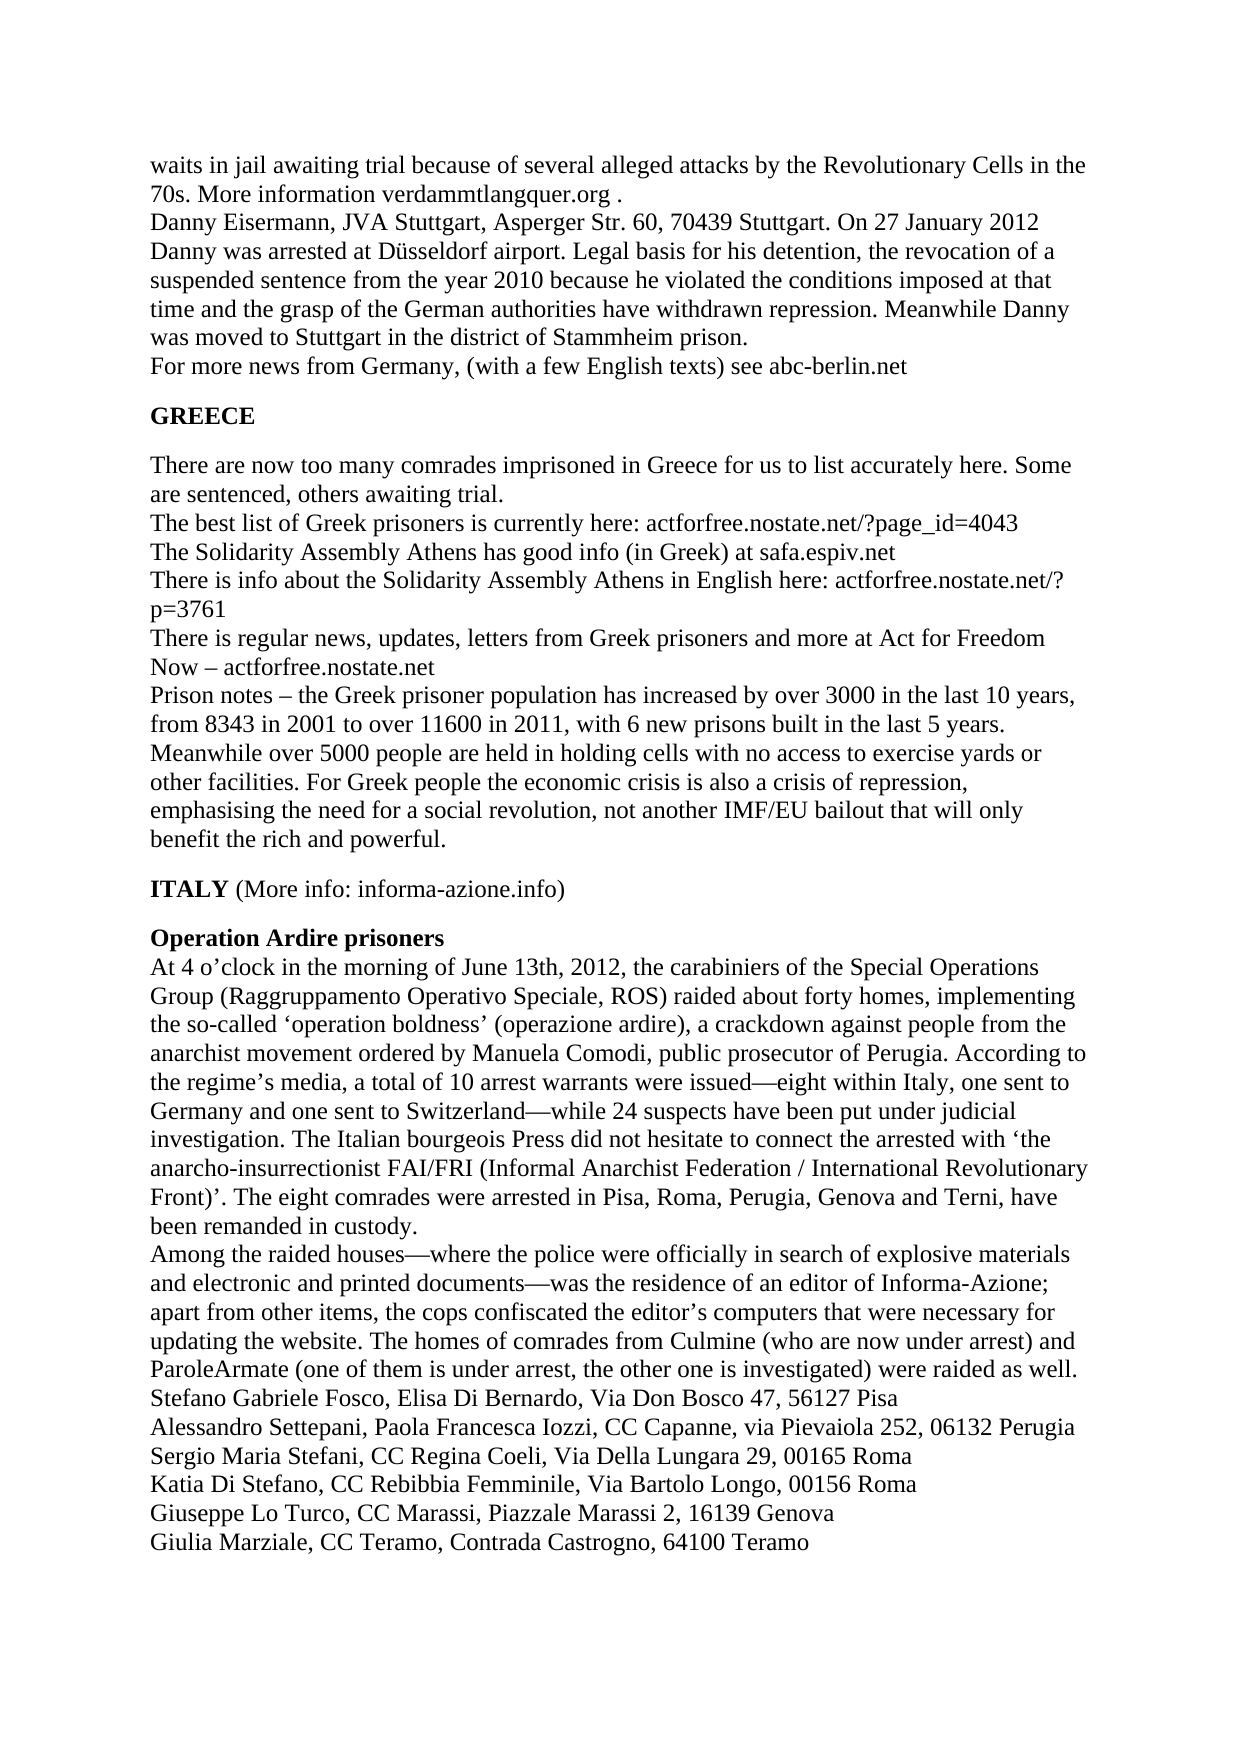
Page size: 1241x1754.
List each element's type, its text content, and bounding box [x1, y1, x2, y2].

text GREECE [150, 401, 1090, 429]
text ITALY (More info: informa-azione.info) [150, 874, 1090, 902]
text Operation Ardire prisoners At 4 o’clock in the morning of June 13th, 2012, the carabiniers of the Special Operations Group (Raggruppamento Operativo Speciale, ROS) raided about forty homes, implementing the so-called ‘operation boldness’ (operazione ardire), a crackdown against people from the anarchist movement ordered by Manuela Comodi, public prosecutor of Perugia. According to the regime’s media, a total of 10 arrest warrants were issued—eight within Italy, one sent to Germany and one sent to Switzerland—while 24 suspects have been put under judicial investigation. The Italian bourgeois Press did not hesitate to connect the arrested with ‘the anarcho-insurrectionist FAI/FRI (Informal Anarchist Federation / International Revolutionary Front)’. The eight comrades were arrested in Pisa, Roma, Perugia, Genova and Terni, have been remanded in custody. Among the raided houses—where the police were officially in search of explosive materials and electronic and printed documents—was the residence of an editor of Informa-Azione; apart from other items, the cops confiscated the editor’s computers that were necessary for updating the website. The homes of comrades from Culmine (who are now under arrest) and ParoleArmate (one of them is under arrest, the other one is investigated) were raided as well. Stefano Gabriele Fosco, Elisa Di Bernardo, Via Don Bosco 47, 56127 Pisa Alessandro Settepani, Paola Francesca Iozzi, CC Capanne, via Pievaiola 252, 06132 Perugia Sergio Maria Stefani, CC Regina Coeli, Via Della Lungara 29, 00165 Roma Katia Di Stefano, CC Rebibbia Femminile, Via Bartolo Longo, 00156 Roma Giuseppe Lo Turco, CC Marassi, Piazzale Marassi 2, 16139 Genova Giulia Marziale, CC Teramo, Contrada Castrogno, 64100 Teramo [150, 923, 1090, 1556]
text There are now too many comrades imprisoned in Greece for us to list accurately here. Some are sentenced, others awaiting trial. The best list of Greek prisoners is currently here: actforfree.nostate.net/?page_id=4043 The Solidarity Assembly Athens has good info (in Greek) at safa.espiv.net There is info about the Solidarity Assembly Athens in English here: actforfree.nostate.net/?p=3761 There is regular news, updates, letters from Greek prisoners and more at Act for Freedom Now – actforfree.nostate.net Prison notes – the Greek prisoner population has increased by over 3000 in the last 10 years, from 8343 in 2001 to over 11600 in 2011, with 6 new prisons built in the last 5 years. Meanwhile over 5000 people are held in holding cells with no access to exercise yards or other facilities. For Greek people the economic crisis is also a crisis of repression, emphasising the need for a social revolution, not another IMF/EU bailout that will only benefit the rich and powerful. [150, 450, 1090, 853]
text waits in jail awaiting trial because of several alleged attacks by the Revolutionary Cells in the 70s. More information verdammtlangquer.org . Danny Eisermann, JVA Stuttgart, Asperger Str. 60, 70439 Stuttgart. On 27 January 2012 Danny was arrested at Düsseldorf airport. Legal basis for his detention, the revocation of a suspended sentence from the year 2010 because he violated the conditions imposed at that time and the grasp of the German authorities have withdrawn repression. Meanwhile Danny was moved to Stuttgart in the district of Stammheim prison. For more news from Germany, (with a few English texts) see abc-berlin.net [150, 150, 1090, 380]
